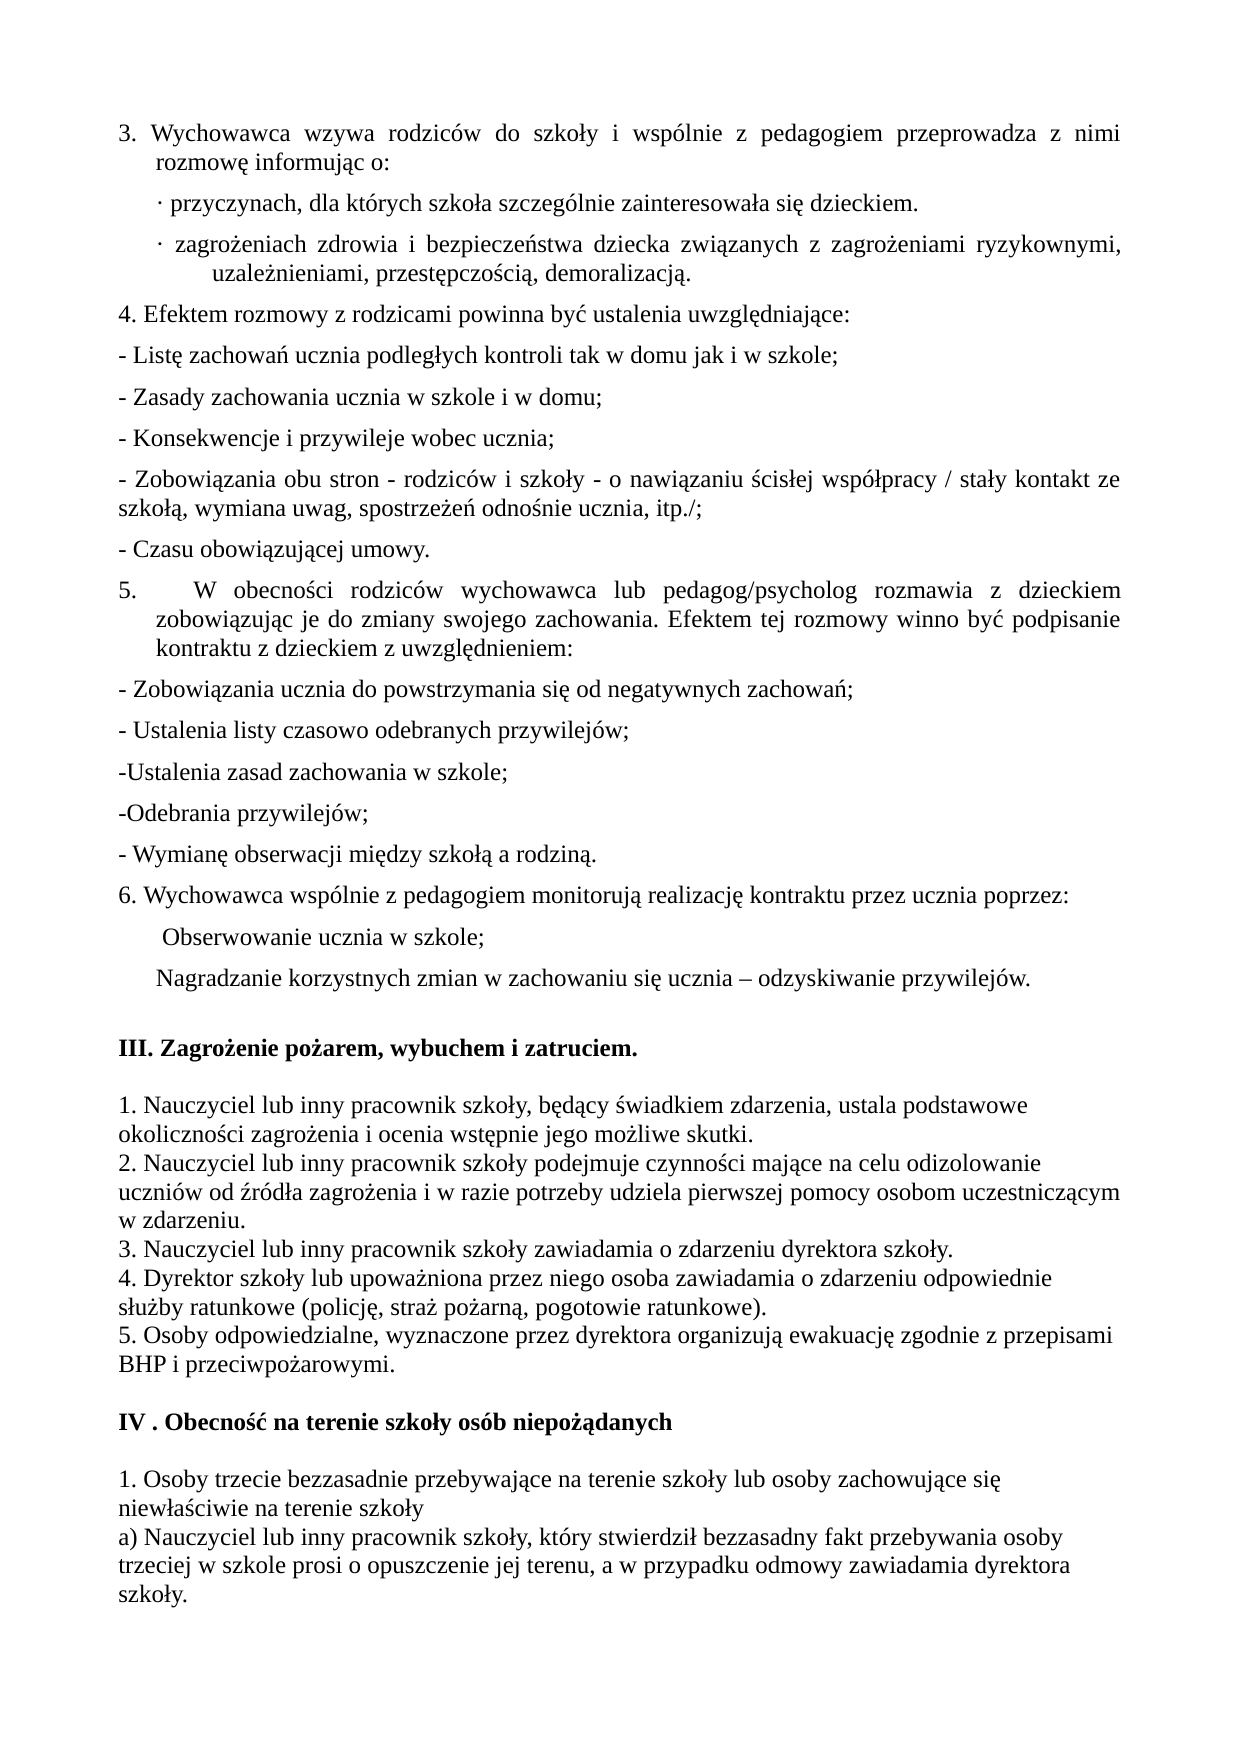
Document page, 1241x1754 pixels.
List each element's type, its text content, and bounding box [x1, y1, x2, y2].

text Nagradzanie korzystnych zmian w zachowaniu się ucznia – odzyskiwanie przywilejów. [156, 963, 1122, 992]
text 1. Nauczyciel lub inny pracownik szkoły, będący świadkiem zdarzenia, ustala podstawowe okoliczności zagrożenia i ocenia wstępnie jego możliwe skutki. [118, 1091, 1122, 1148]
text - Zobowiązania obu stron - rodziców i szkoły - o nawiązaniu ścisłej współpracy / stały kontakt ze szkołą, wymiana uwag, spostrzeżeń odnośnie ucznia, itp./; [118, 464, 1122, 522]
list W obecności rodziców wychowawca lub pedagog/psycholog rozmawia z dzieckiem zobowiązując je do zmiany swojego zachowania. Efektem tej rozmowy winno być podpisanie kontraktu z dzieckiem z uwzględnieniem: [118, 576, 1122, 662]
text 3. Nauczyciel lub inny pracownik szkoły zawiadamia o zdarzeniu dyrektora szkoły. [118, 1234, 1122, 1263]
text 2. Nauczyciel lub inny pracownik szkoły podejmuje czynności mające na celu odizolowanie uczniów od źródła zagrożenia i w razie potrzeby udziela pierwszej pomocy osobom uczestniczącym w zdarzeniu. [118, 1148, 1122, 1234]
text · przyczynach, dla których szkoła szczególnie zainteresowała się dzieckiem. [156, 188, 1122, 217]
text · zagrożeniach zdrowia i bezpieczeństwa dziecka związanych z zagrożeniami ryzykownymi, uzależnieniami, przestępczością, demoralizacją. [156, 229, 1122, 287]
text - Listę zachowań ucznia podległych kontroli tak w domu jak i w szkole; [118, 341, 1122, 369]
text 4. Dyrektor szkoły lub upoważniona przez niego osoba zawiadamia o zdarzeniu odpowiednie służby ratunkowe (policję, straż pożarną, pogotowie ratunkowe). [118, 1263, 1122, 1321]
text III. Zagrożenie pożarem, wybuchem i zatruciem. [118, 1033, 1122, 1062]
text 1. Osoby trzecie bezzasadnie przebywające na terenie szkoły lub osoby zachowujące się niewłaściwie na terenie szkoły [118, 1464, 1122, 1522]
text IV . Obecność na terenie szkoły osób niepożądanych [118, 1407, 1122, 1436]
text - Wymianę obserwacji między szkołą a rodziną. [118, 839, 1122, 868]
text Obserwowanie ucznia w szkole; [156, 922, 1122, 951]
text - Czasu obowiązującej umowy. [118, 534, 1122, 563]
text - Konsekwencje i przywileje wobec ucznia; [118, 423, 1122, 452]
text - Zasady zachowania ucznia w szkole i w domu; [118, 382, 1122, 411]
text 3. Wychowawca wzywa rodziców do szkoły i wspólnie z pedagogiem przeprowadza z nimi rozmowę informując o: [118, 118, 1122, 176]
text - Ustalenia listy czasowo odebranych przywilejów; [118, 716, 1122, 744]
text 6. Wychowawca wspólnie z pedagogiem monitorują realizację kontraktu przez ucznia poprzez: [118, 881, 1122, 909]
list - Zobowiązania ucznia do powstrzymania się od negatywnych zachowań; [118, 674, 1122, 703]
text -Ustalenia zasad zachowania w szkole; [118, 757, 1122, 786]
text 5. Osoby odpowiedzialne, wyznaczone przez dyrektora organizują ewakuację zgodnie z przepisami BHP i przeciwpożarowymi. [118, 1321, 1122, 1378]
text -Odebrania przywilejów; [118, 798, 1122, 827]
text a) Nauczyciel lub inny pracownik szkoły, który stwierdził bezzasadny fakt przebywania osoby trzeciej w szkole prosi o opuszczenie jej terenu, a w przypadku odmowy zawiadamia dyrektora szkoły. [118, 1522, 1122, 1608]
text 4. Efektem rozmowy z rodzicami powinna być ustalenia uwzględniające: [118, 299, 1122, 328]
